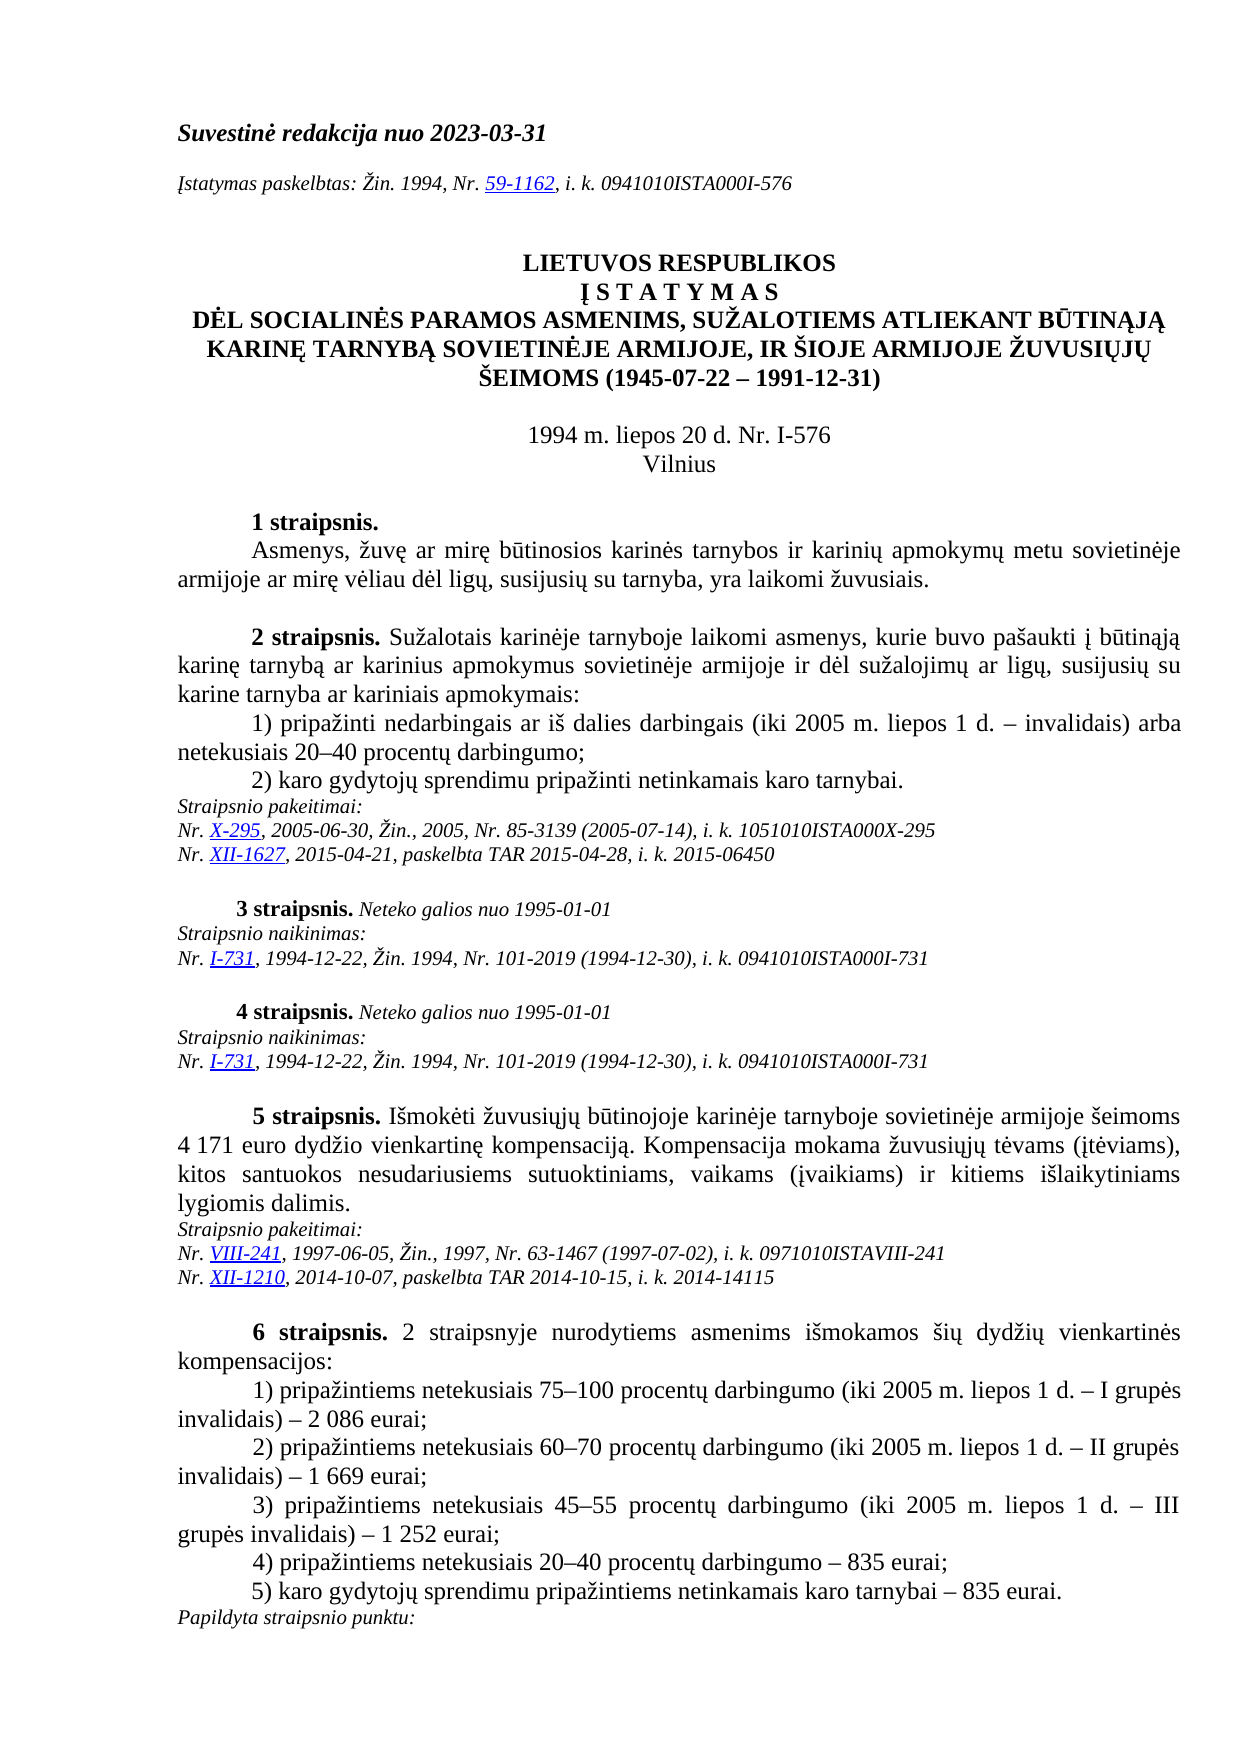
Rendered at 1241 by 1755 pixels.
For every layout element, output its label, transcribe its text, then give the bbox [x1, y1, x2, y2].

text 5) karo gydytojų sprendimu pripažintiems netinkamais karo tarnybai – 835 eurai. [177, 1576, 1181, 1605]
text Asmenys, žuvę ar mirę būtinosios karinės tarnybos ir karinių apmokymų metu sovietinėje armijoje ar mirę vėliau dėl ligų, susijusių su tarnyba, yra laikomi žuvusiais. [177, 535, 1181, 593]
text Įstatymas paskelbtas: Žin. 1994, Nr. 59-1162, i. k. 0941010ISTA000I-576 [177, 171, 1181, 195]
text Nr. I-731, 1994-12-22, Žin. 1994, Nr. 101-2019 (1994-12-30), i. k. 0941010ISTA000I-731 [177, 945, 1181, 969]
text Nr. XII-1210, 2014-10-07, paskelbta TAR 2014-10-15, i. k. 2014-14115 [177, 1264, 1181, 1289]
text 2 straipsnis. Sužalotais karinėje tarnyboje laikomi asmenys, kurie buvo pašaukti į būtinąją karinę tarnybą ar karinius apmokymus sovietinėje armijoje ir dėl sužalojimų ar ligų, susijusių su karine tarnyba ar kariniais apmokymais: [177, 622, 1181, 708]
text Suvestinė redakcija nuo 2023-03-31 [177, 118, 1181, 147]
text 3 straipsnis. Neteko galios nuo 1995-01-01 [177, 895, 1181, 921]
text 3) pripažintiems netekusiais 45–55 procentų darbingumo (iki 2005 m. liepos 1 d. – III grupės invalidais) – 1 252 eurai; [177, 1490, 1181, 1547]
text Straipsnio pakeitimai: [177, 1216, 1181, 1241]
text LIETUVOS RESPUBLIKOS [177, 248, 1181, 277]
text Nr. VIII-241, 1997-06-05, Žin., 1997, Nr. 63-1467 (1997-07-02), i. k. 0971010ISTAVIII-241 [177, 1241, 1181, 1264]
text Nr. XII-1627, 2015-04-21, paskelbta TAR 2015-04-28, i. k. 2015-06450 [177, 842, 1181, 866]
text 4) pripažintiems netekusiais 20–40 procentų darbingumo – 835 eurai; [177, 1547, 1181, 1576]
text Nr. X-295, 2005-06-30, Žin., 2005, Nr. 85-3139 (2005-07-14), i. k. 1051010ISTA000X-295 [177, 818, 1181, 842]
text 2) pripažintiems netekusiais 60–70 procentų darbingumo (iki 2005 m. liepos 1 d. – II grupės invalidais) – 1 669 eurai; [177, 1432, 1181, 1490]
text 4 straipsnis. Neteko galios nuo 1995-01-01 [177, 998, 1181, 1024]
text 2) karo gydytojų sprendimu pripažinti netinkamais karo tarnybai. [177, 765, 1181, 794]
text 1994 m. liepos 20 d. Nr. I-576 [177, 420, 1181, 449]
text 1) pripažintiems netekusiais 75–100 procentų darbingumo (iki 2005 m. liepos 1 d. – I grupės invalidais) – 2 086 eurai; [177, 1375, 1181, 1432]
text 5 straipsnis. Išmokėti žuvusiųjų būtinojoje karinėje tarnyboje sovietinėje armijoje šeimoms 4 171 euro dydžio vienkartinę kompensaciją. Kompensacija mokama žuvusiųjų tėvams (įtėviams), kitos santuokos nesudariusiems sutuoktiniams, vaikams (įvaikiams) ir kitiems išlaikytiniams lygiomis dalimis. [177, 1101, 1181, 1216]
text 1) pripažinti nedarbingais ar iš dalies darbingais (iki 2005 m. liepos 1 d. – invalidais) arba netekusiais 20–40 procentų darbingumo; [177, 708, 1181, 765]
text Straipsnio naikinimas: [177, 921, 1181, 945]
text Straipsnio pakeitimai: [177, 794, 1181, 818]
text Į S T A T Y M A S [177, 277, 1181, 305]
text 6 straipsnis. 2 straipsnyje nurodytiems asmenims išmokamos šių dydžių vienkartinės kompensacijos: [177, 1317, 1181, 1375]
text Papildyta straipsnio punktu: [177, 1605, 1181, 1629]
text DĖL SOCIALINĖS PARAMOS ASMENIMS, SUŽALOTIEMS ATLIEKANT BŪTINĄJĄ KARINĘ TARNYBĄ SOVIETINĖJE ARMIJOJE, IR ŠIOJE ARMIJOJE ŽUVUSIŲJŲ ŠEIMOMS (1945-07-22 – 1991-12-31) [177, 305, 1181, 392]
text Straipsnio naikinimas: [177, 1024, 1181, 1049]
text Vilnius [177, 449, 1181, 478]
text 1 straipsnis. [177, 507, 1181, 535]
text Nr. I-731, 1994-12-22, Žin. 1994, Nr. 101-2019 (1994-12-30), i. k. 0941010ISTA000I-731 [177, 1049, 1181, 1073]
